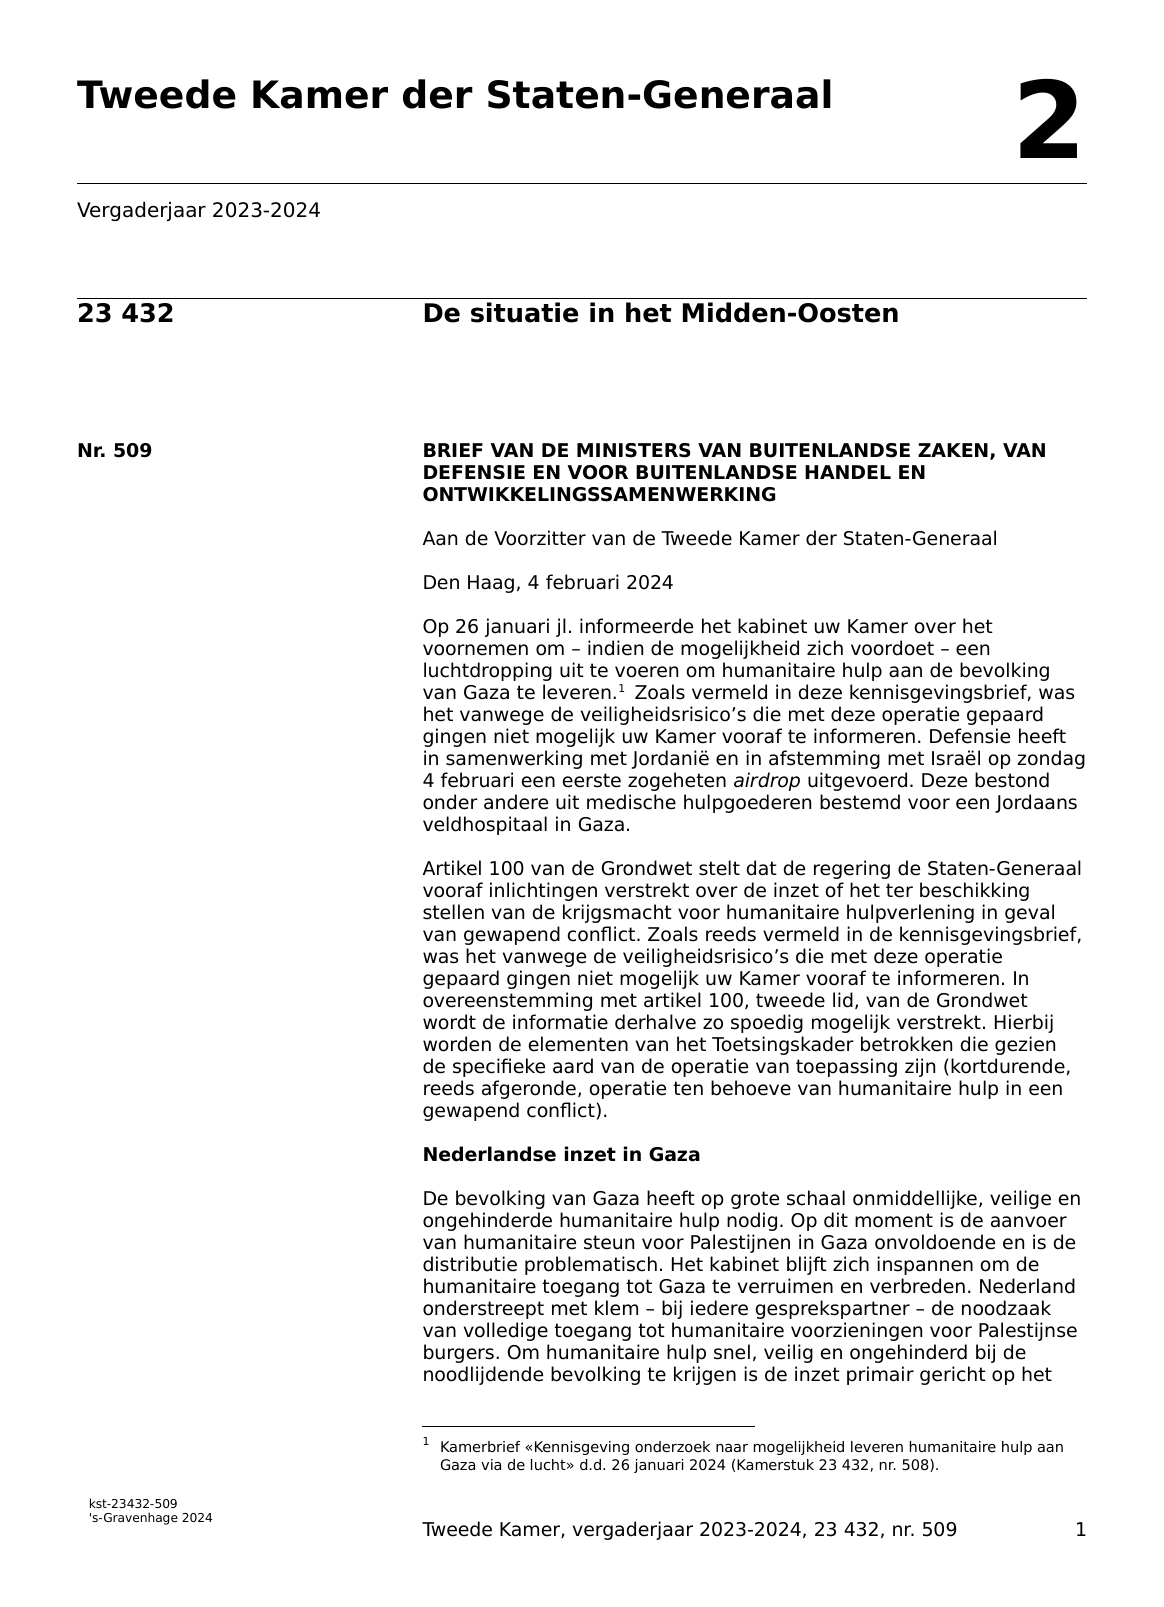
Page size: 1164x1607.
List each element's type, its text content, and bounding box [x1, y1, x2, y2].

text kst-23432-509 [88, 1497, 323, 1511]
text Den Haag, 4 februari 2024 [422, 572, 1087, 594]
text De bevolking van Gaza heeft op grote schaal onmiddellijke, veilige en ongehinderde humanitaire hulp nodig. Op dit moment is de aanvoer van humanitaire steun voor Palestijnen in Gaza onvoldoende en is de distributie problematisch. Het kabinet blijft zich inspannen om de humanitaire toegang tot Gaza te verruimen en verbreden. Nederland onderstreept met klem – bij iedere gesprekspartner – de noodzaak van volledige toegang tot humanitaire voorzieningen voor Palestijnse burgers. Om humanitaire hulp snel, veilig en ongehinderd bij de noodlijdende bevolking te krijgen is de inzet primair gericht op het [422, 1188, 1087, 1386]
subtitle Nederlandse inzet in Gaza [422, 1144, 1087, 1166]
text Kamerbrief «Kennisgeving onderzoek naar mogelijkheid leveren humanitaire hulp aan Gaza via de lucht» d.d. 26 januari 2024 (Kamerstuk 23 432, nr. 508). [422, 1435, 1087, 1474]
subtitle Nr. 509 BRIEF VAN DE MINISTERS VAN BUITENLANDSE ZAKEN, VAN DEFENSIE EN VOOR BUITENLANDSE HANDEL EN ONTWIKKELINGSSAMENWERKING [77, 440, 1087, 506]
table_header Tweede Kamer der Staten-Generaal [77, 59, 886, 183]
text Aan de Voorzitter van de Tweede Kamer der Staten-Generaal [422, 528, 1087, 550]
text 's-Gravenhage 2024 [88, 1511, 323, 1525]
table_cell Vergaderjaar 2023-2024 [77, 184, 1087, 298]
subtitle 23 432 De situatie in het Midden-Oosten [77, 299, 1087, 329]
text Op 26 januari jl. informeerde het kabinet uw Kamer over het voornemen om – indien de mogelijkheid zich voordoet – een luchtdropping uit te voeren om humanitaire hulp aan de bevolking van Gaza te leveren. Zoals vermeld in deze kennisgevingsbrief, was het vanwege de veiligheidsrisico’s die met deze operatie gepaard gingen niet mogelijk uw Kamer vooraf te informeren. Defensie heeft in samenwerking met Jordanië en in afstemming met Israël op zondag 4 februari een eerste zogeheten airdrop uitgevoerd. Deze bestond onder andere uit medische hulpgoederen bestemd voor een Jordaans veldhospitaal in Gaza. [422, 616, 1087, 836]
table_header 2 [886, 59, 1087, 183]
text Artikel 100 van de Grondwet stelt dat de regering de Staten-Generaal vooraf inlichtingen verstrekt over de inzet of het ter beschikking stellen van de krijgsmacht voor humanitaire hulpverlening in geval van gewapend conflict. Zoals reeds vermeld in de kennisgevingsbrief, was het vanwege de veiligheidsrisico’s die met deze operatie gepaard gingen niet mogelijk uw Kamer vooraf te informeren. In overeenstemming met artikel 100, tweede lid, van de Grondwet wordt de informatie derhalve zo spoedig mogelijk verstrekt. Hierbij worden de elementen van het Toetsingskader betrokken die gezien de specifieke aard van de operatie van toepassing zijn (kortdurende, reeds afgeronde, operatie ten behoeve van humanitaire hulp in een gewapend conflict). [422, 858, 1087, 1122]
